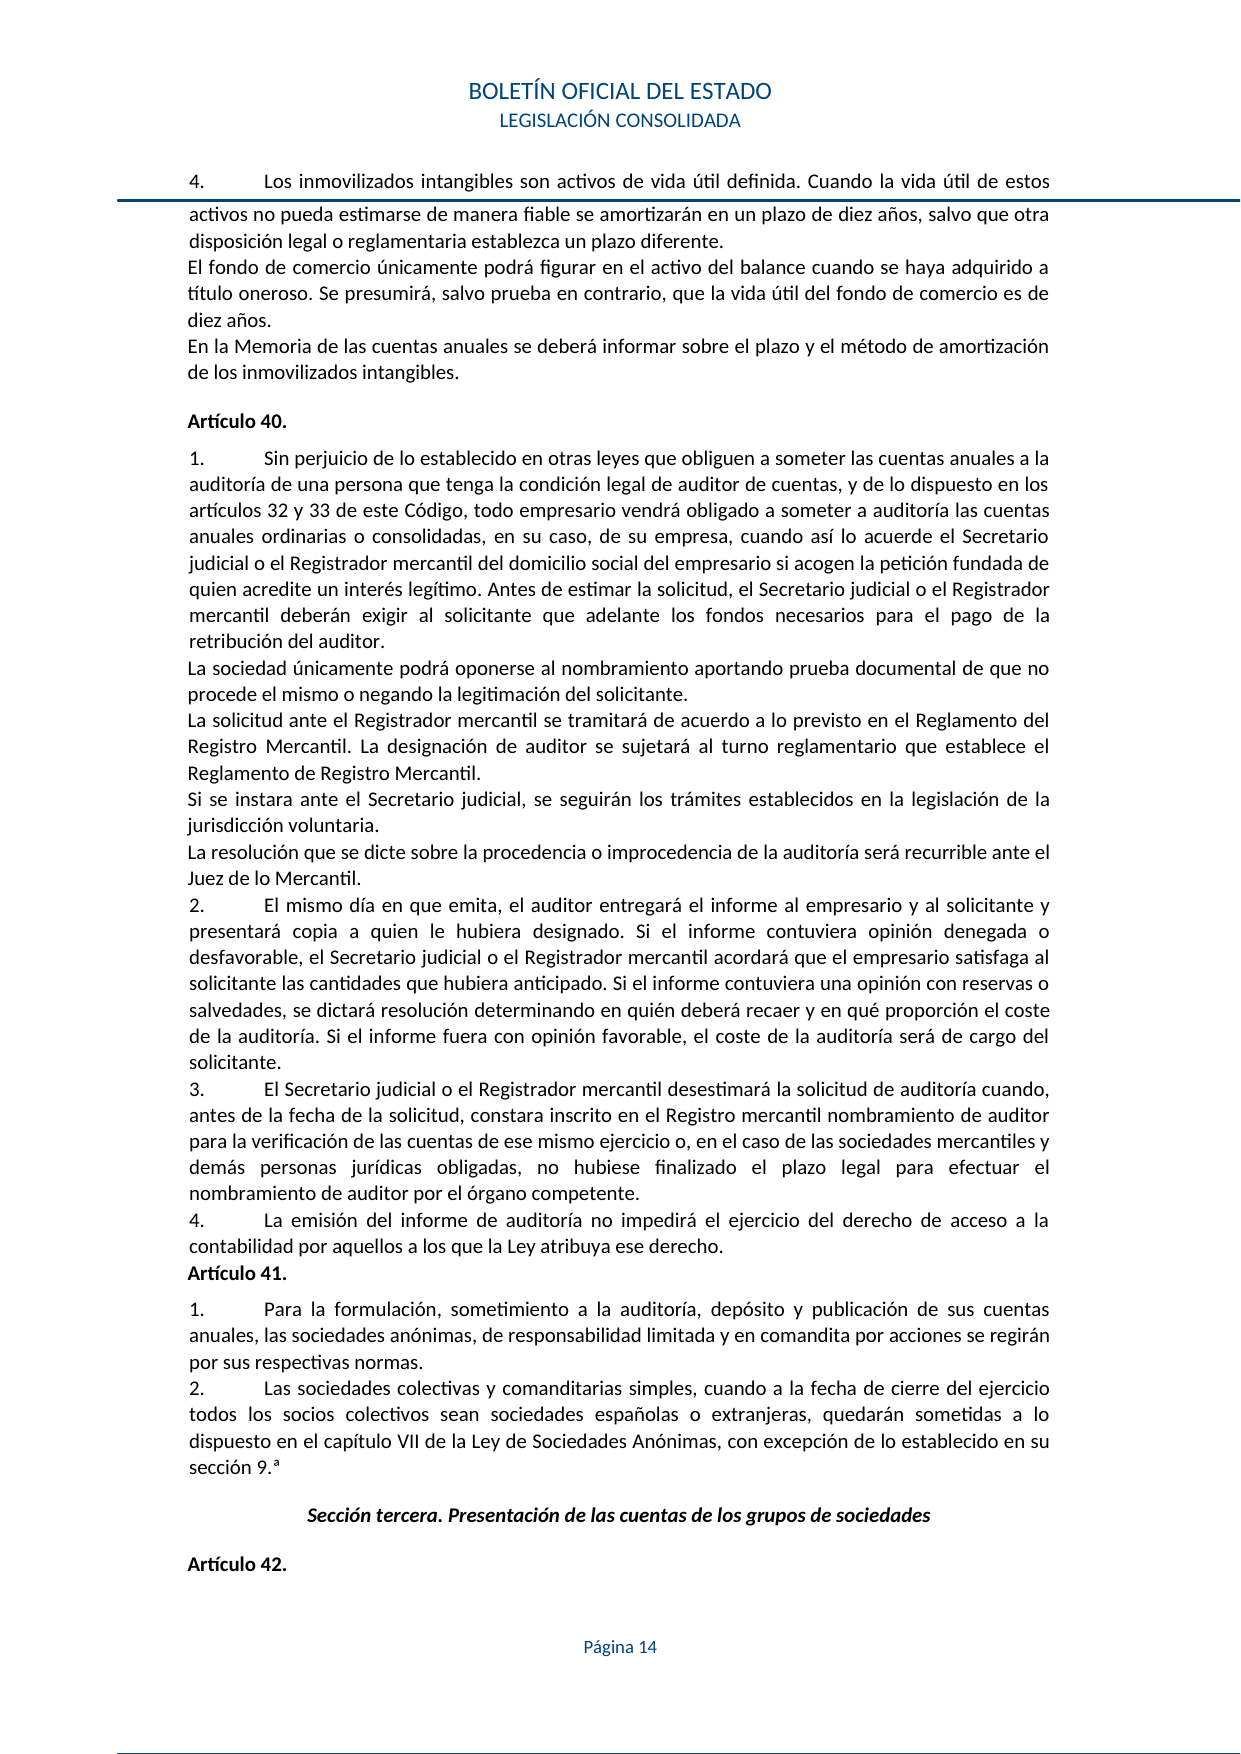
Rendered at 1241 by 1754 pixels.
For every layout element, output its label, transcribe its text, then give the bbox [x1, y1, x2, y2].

list activos no pueda estimarse de manera fiable se amortizarán en un plazo de diez años, salvo que otra disposición legal o reglamentaria establezca un plazo diferente. [189, 202, 1051, 253]
list Las sociedades colectivas y comanditarias simples, cuando a la fecha de cierre del ejercicio todos los socios colectivos sean sociedades españolas o extranjeras, quedarán sometidas a lo dispuesto en el capítulo VII de la Ley de Sociedades Anónimas, con excepción de lo establecido en su sección 9.ª [189, 1376, 1051, 1479]
list La emisión del informe de auditoría no impedirá el ejercicio del derecho de acceso a la contabilidad por aquellos a los que la Ley atribuya ese derecho. [189, 1207, 1051, 1258]
text La sociedad únicamente podrá oponerse al nombramiento aportando prueba documental de que no procede el mismo o negando la legitimación del solicitante. [187, 655, 1051, 706]
text Artículo 41. [187, 1260, 1051, 1285]
list Los inmovilizados intangibles son activos de vida útil definida. Cuando la vida útil de estos [189, 168, 1051, 199]
text La resolución que se dicte sobre la procedencia o improcedencia de la auditoría será recurrible ante el Juez de lo Mercantil. [187, 839, 1051, 891]
list El mismo día en que emita, el auditor entregará el informe al empresario y al solicitante y presentará copia a quien le hubiera designado. Si el informe contuviera opinión denegada o desfavorable, el Secretario judicial o el Registrador mercantil acordará que el empresario satisfaga al solicitante las cantidades que hubiera anticipado. Si el informe contuviera una opinión con reservas o salvedades, se dictará resolución determinando en quién deberá recaer y en qué proporción el coste de la auditoría. Si el informe fuera con opinión favorable, el coste de la auditoría será de cargo del solicitante. [189, 892, 1051, 1074]
text La solicitud ante el Registrador mercantil se tramitará de acuerdo a lo previsto en el Reglamento del Registro Mercantil. La designación de auditor se sujetará al turno reglamentario que establece el Reglamento de Registro Mercantil. [187, 708, 1051, 785]
text Artículo 42. [187, 1551, 1051, 1577]
text En la Memoria de las cuentas anuales se deberá informar sobre el plazo y el método de amortización de los inmovilizados intangibles. [187, 333, 1051, 385]
list Sin perjuicio de lo establecido en otras leyes que obliguen a someter las cuentas anuales a la auditoría de una persona que tenga la condición legal de auditor de cuentas, y de lo dispuesto en los artículos 32 y 33 de este Código, todo empresario vendrá obligado a someter a auditoría las cuentas anuales ordinarias o consolidadas, en su caso, de su empresa, cuando así lo acuerde el Secretario judicial o el Registrador mercantil del domicilio social del empresario si acogen la petición fundada de quien acredite un interés legítimo. Antes de estimar la solicitud, el Secretario judicial o el Registrador mercantil deberán exigir al solicitante que adelante los fondos necesarios para el pago de la retribución del auditor. [189, 445, 1051, 653]
text El fondo de comercio únicamente podrá figurar en el activo del balance cuando se haya adquirido a título oneroso. Se presumirá, salvo prueba en contrario, que la vida útil del fondo de comercio es de diez años. [187, 254, 1051, 332]
text Artículo 40. [187, 408, 1051, 434]
list El Secretario judicial o el Registrador mercantil desestimará la solicitud de auditoría cuando, antes de la fecha de la solicitud, constara inscrito en el Registro mercantil nombramiento de auditor para la verificación de las cuentas de ese mismo ejercicio o, en el caso de las sociedades mercantiles y demás personas jurídicas obligadas, no hubiese finalizado el plazo legal para efectuar el nombramiento de auditor por el órgano competente. [189, 1076, 1051, 1206]
list Para la formulación, sometimiento a la auditoría, depósito y publicación de sus cuentas anuales, las sociedades anónimas, de responsabilidad limitada y en comandita por acciones se regirán por sus respectivas normas. [189, 1297, 1051, 1374]
text Sección tercera. Presentación de las cuentas de los grupos de sociedades [189, 1503, 1051, 1528]
text Si se instara ante el Secretario judicial, se seguirán los trámites establecidos en la legislación de la jurisdicción voluntaria. [187, 787, 1051, 838]
